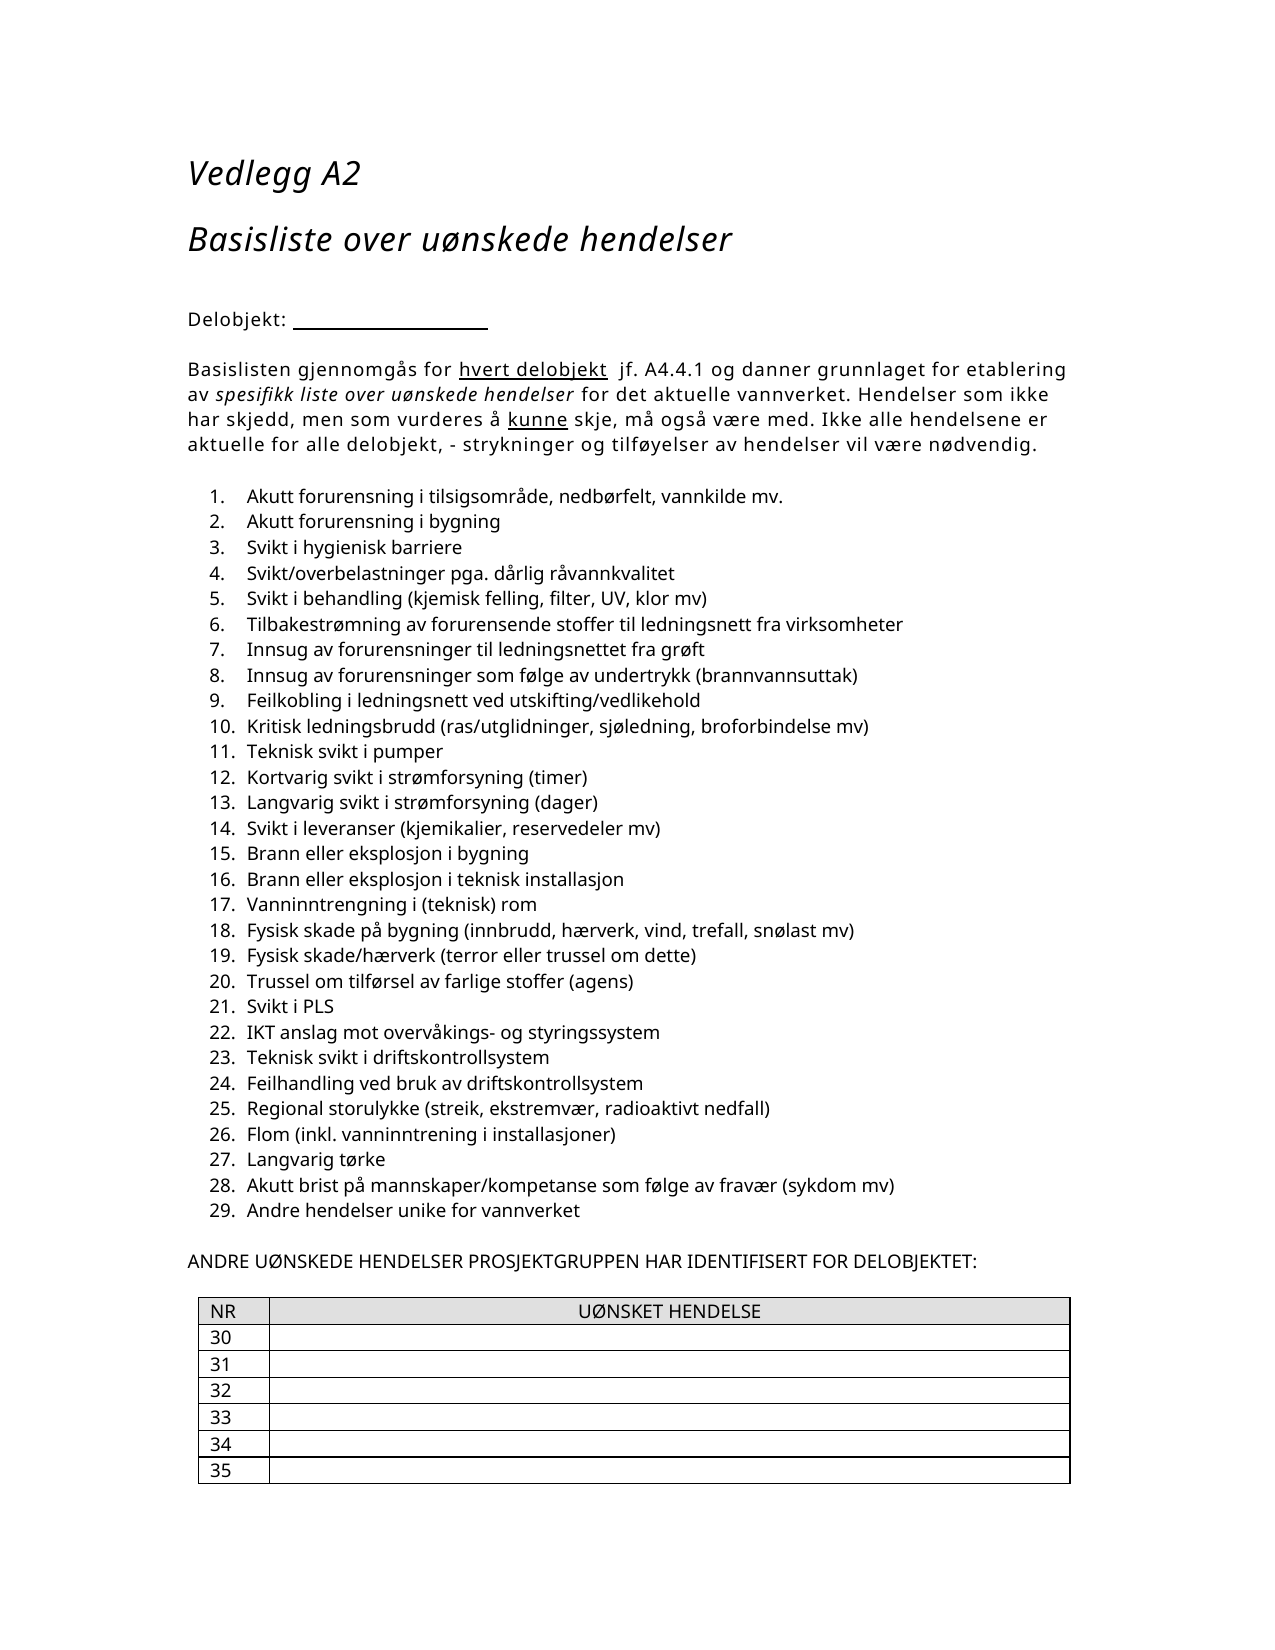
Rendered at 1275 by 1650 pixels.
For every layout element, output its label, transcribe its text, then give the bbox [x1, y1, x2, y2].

list Langvarig svikt i strømforsyning (dager) [209, 789, 1087, 815]
text Delobjekt: Basislisten gjennomgås for hvert delobjekt jf. A4.4.1 og danner grunnlaget for etablering av spesifikk liste over uønskede hendelser for det aktuelle vannverket. Hendelser som ikke har skjedd, men som vurderes å kunne skje, må også være med. Ikke alle hendelsene er aktuelle for alle delobjekt, - strykninger og tilføyelser av hendelser vil være nødvendig. [187, 307, 1087, 457]
list IKT anslag mot overvåkings- og styringssystem [209, 1019, 1087, 1045]
list Fysisk skade/hærverk (terror eller trussel om dette) [209, 943, 1087, 968]
list Vanninntrengning i (teknisk) rom [209, 892, 1087, 917]
list Langvarig tørke [209, 1147, 1087, 1172]
table_cell [270, 1378, 1069, 1403]
list Andre hendelser unike for vannverket [209, 1198, 1087, 1223]
list Innsug av forurensninger til ledningsnettet fra grøft [209, 636, 1087, 662]
table_cell 34 [199, 1431, 269, 1456]
table_cell [270, 1431, 1069, 1456]
table_cell 33 [199, 1404, 269, 1430]
list Akutt brist på mannskaper/kompetanse som følge av fravær (sykdom mv) [209, 1172, 1087, 1198]
text Basisliste over uønskede hendelser [187, 216, 1087, 286]
list Teknisk svikt i driftskontrollsystem [209, 1045, 1087, 1070]
list Kortvarig svikt i strømforsyning (timer) [209, 764, 1087, 789]
list Akutt forurensning i tilsigsområde, nedbørfelt, vannkilde mv. [209, 483, 1087, 509]
list Svikt i PLS [209, 994, 1087, 1019]
list Fysisk skade på bygning (innbrudd, hærverk, vind, trefall, snølast mv) [209, 917, 1087, 943]
list Akutt forurensning i bygning [209, 509, 1087, 534]
list Svikt i leveranser (kjemikalier, reservedeler mv) [209, 815, 1087, 841]
list Brann eller eksplosjon i bygning [209, 841, 1087, 866]
table_cell [270, 1351, 1069, 1377]
list Kritisk ledningsbrudd (ras/utglidninger, sjøledning, broforbindelse mv) [209, 713, 1087, 738]
list Regional storulykke (streik, ekstremvær, radioaktivt nedfall) [209, 1096, 1087, 1121]
list Svikt i behandling (kjemisk felling, filter, UV, klor mv) [209, 585, 1087, 611]
table_cell [270, 1404, 1069, 1430]
table_cell [270, 1325, 1069, 1350]
table_header UØNSKET HENDELSE [270, 1298, 1069, 1324]
list Brann eller eksplosjon i teknisk installasjon [209, 866, 1087, 892]
list Trussel om tilførsel av farlige stoffer (agens) [209, 968, 1087, 994]
list Tilbakestrømning av forurensende stoffer til ledningsnett fra virksomheter [209, 611, 1087, 636]
text Vedlegg A2 [187, 150, 1087, 195]
table_cell [270, 1458, 1069, 1483]
list Svikt/overbelastninger pga. dårlig råvannkvalitet [209, 560, 1087, 585]
list Feilkobling i ledningsnett ved utskifting/vedlikehold [209, 687, 1087, 713]
list Svikt i hygienisk barriere [209, 534, 1087, 560]
table_cell 32 [199, 1378, 269, 1403]
text ANDRE UØNSKEDE HENDELSER PROSJEKTGRUPPEN HAR IDENTIFISERT FOR DELOBJEKTET: [187, 1249, 1087, 1274]
list Flom (inkl. vanninntrening i installasjoner) [209, 1121, 1087, 1147]
list Teknisk svikt i pumper [209, 738, 1087, 764]
list Innsug av forurensninger som følge av undertrykk (brannvannsuttak) [209, 662, 1087, 687]
table_cell 31 [199, 1351, 269, 1377]
list Feilhandling ved bruk av driftskontrollsystem [209, 1070, 1087, 1096]
table_header NR [199, 1298, 269, 1324]
table_cell 30 [199, 1325, 269, 1350]
table_cell 35 [199, 1458, 269, 1483]
